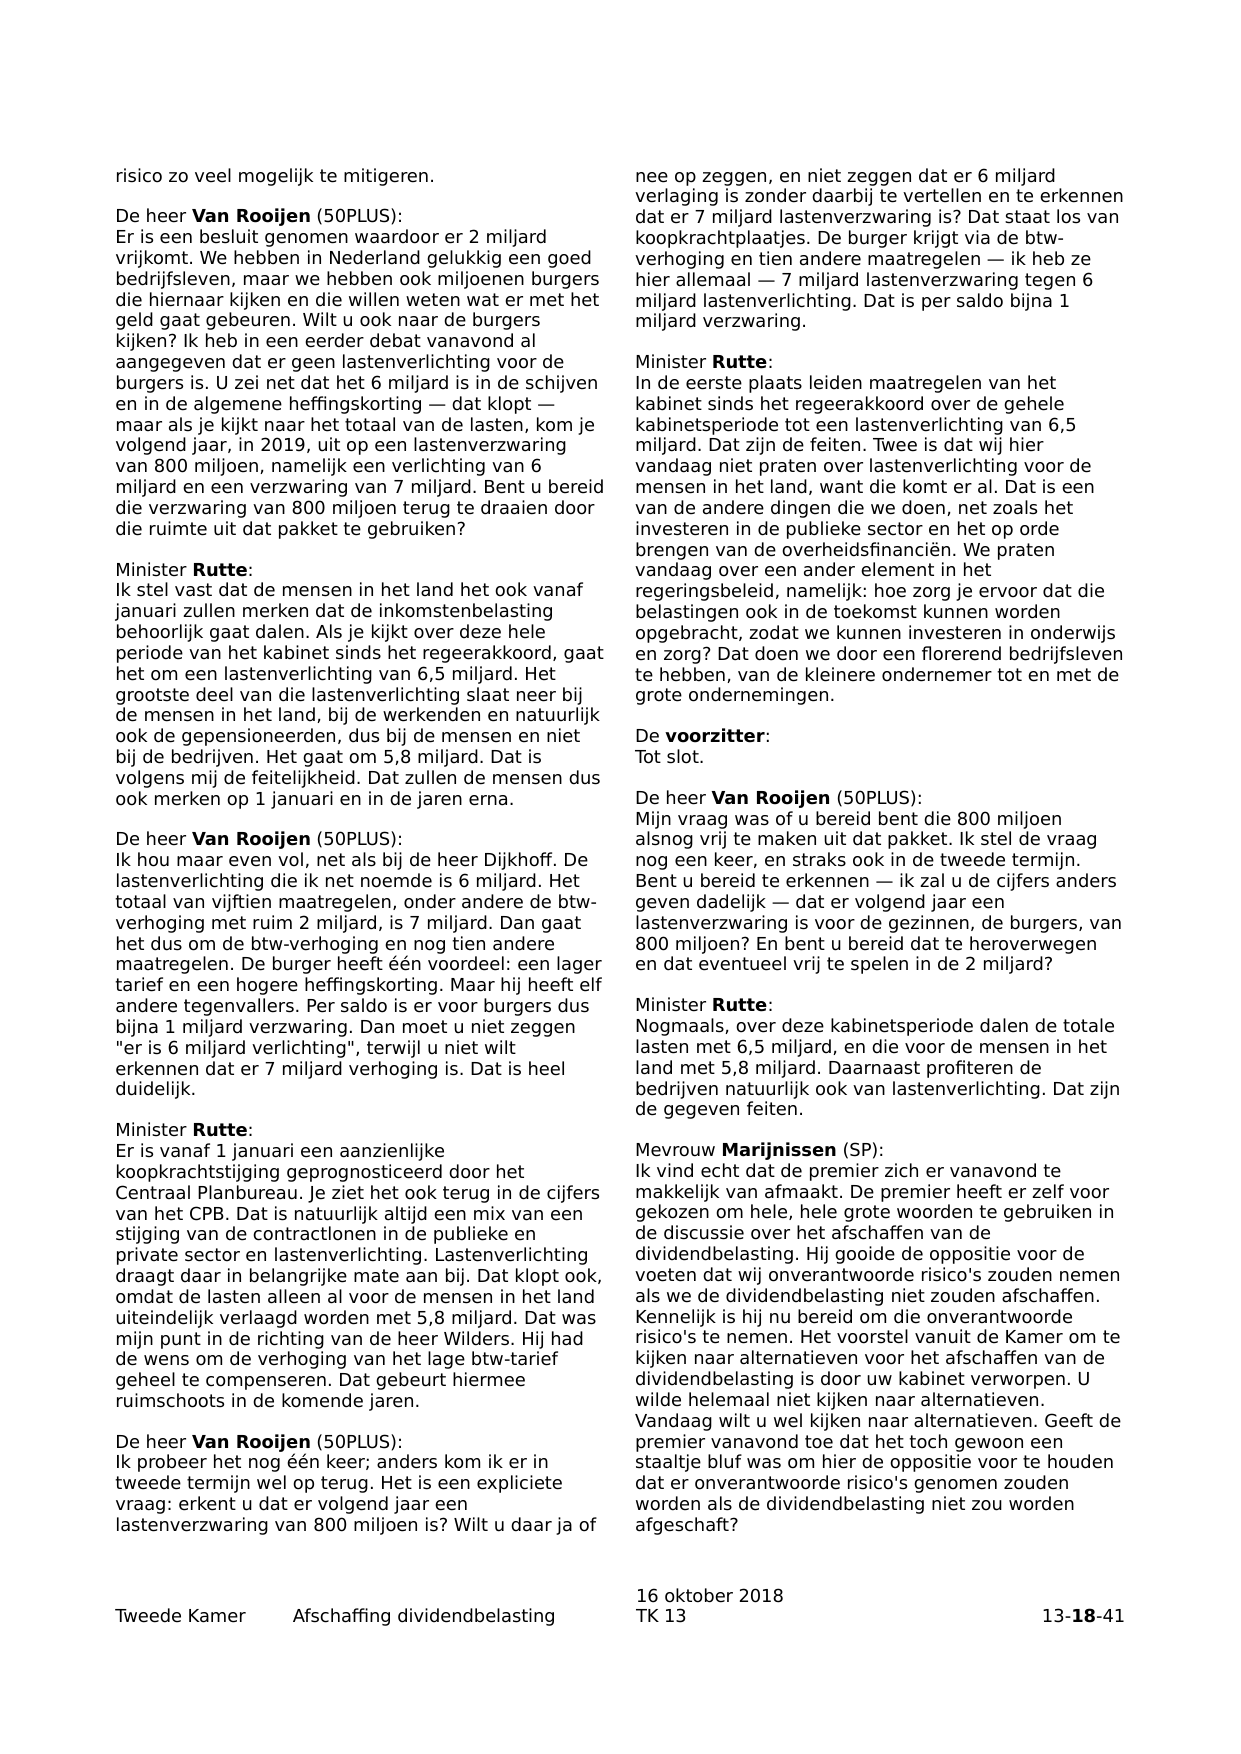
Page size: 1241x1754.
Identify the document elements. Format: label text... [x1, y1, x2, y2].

text risico zo veel mogelijk te mitigeren. [115, 165, 605, 186]
text De heer Van Rooijen (50PLUS): [635, 788, 1125, 808]
text Ik probeer het nog één keer; anders kom ik er in tweede termijn wel op terug. Het is een expliciete vraag: erkent u dat er volgend jaar een lastenverzwaring van 800 miljoen is? Wilt u daar ja of [115, 1452, 605, 1536]
text Ik vind echt dat de premier zich er vanavond te makkelijk van afmaakt. De premier heeft er zelf voor gekozen om hele, hele grote woorden te gebruiken in de discussie over het afschaffen van de dividendbelasting. Hij gooide de oppositie voor de voeten dat wij onverantwoorde risico's zouden nemen als we de dividendbelasting niet zouden afschaffen. Kennelijk is hij nu bereid om die onverantwoorde risico's te nemen. Het voorstel vanuit de Kamer om te kijken naar alternatieven voor het afschaffen van de dividendbelasting is door uw kabinet verworpen. U wilde helemaal niet kijken naar alternatieven. Vandaag wilt u wel kijken naar alternatieven. Geeft de premier vanavond toe dat het toch gewoon een staaltje bluf was om hier de oppositie voor te houden dat er onverantwoorde risico's genomen zouden worden als de dividendbelasting niet zou worden afgeschaft? [635, 1161, 1125, 1536]
text In de eerste plaats leiden maatregelen van het kabinet sinds het regeerakkoord over de gehele kabinetsperiode tot een lastenverlichting van 6,5 miljard. Dat zijn de feiten. Twee is dat wij hier vandaag niet praten over lastenverlichting voor de mensen in het land, want die komt er al. Dat is een van de andere dingen die we doen, net zoals het investeren in de publieke sector en het op orde brengen van de overheidsfinanciën. We praten vandaag over een ander element in het regeringsbeleid, namelijk: hoe zorg je ervoor dat die belastingen ook in de toekomst kunnen worden opgebracht, zodat we kunnen investeren in onderwijs en zorg? Dat doen we door een florerend bedrijfsleven te hebben, van de kleinere ondernemer tot en met de grote ondernemingen. [635, 373, 1125, 706]
text Minister Rutte: [635, 352, 1125, 373]
text Minister Rutte: [115, 1120, 605, 1141]
text De heer Van Rooijen (50PLUS): [115, 1432, 605, 1452]
text De voorzitter: [635, 726, 1125, 747]
text Mevrouw Marijnissen (SP): [635, 1140, 1125, 1161]
text Minister Rutte: [635, 995, 1125, 1016]
text De heer Van Rooijen (50PLUS): [115, 829, 605, 850]
text Minister Rutte: [115, 559, 605, 580]
text nee op zeggen, en niet zeggen dat er 6 miljard verlaging is zonder daarbij te vertellen en te erkennen dat er 7 miljard lastenverzwaring is? Dat staat los van koopkrachtplaatjes. De burger krijgt via de btw-verhoging en tien andere maatregelen — ik heb ze hier allemaal — 7 miljard lastenverzwaring tegen 6 miljard lastenverlichting. Dat is per saldo bijna 1 miljard verzwaring. [635, 165, 1125, 332]
text Ik stel vast dat de mensen in het land het ook vanaf januari zullen merken dat de inkomstenbelasting behoorlijk gaat dalen. Als je kijkt over deze hele periode van het kabinet sinds het regeerakkoord, gaat het om een lastenverlichting van 6,5 miljard. Het grootste deel van die lastenverlichting slaat neer bij de mensen in het land, bij de werkenden en natuurlijk ook de gepensioneerden, dus bij de mensen en niet bij de bedrijven. Het gaat om 5,8 miljard. Dat is volgens mij de feitelijkheid. Dat zullen de mensen dus ook merken op 1 januari en in de jaren erna. [115, 580, 605, 809]
text De heer Van Rooijen (50PLUS): [115, 206, 605, 227]
text Ik hou maar even vol, net als bij de heer Dijkhoff. De lastenverlichting die ik net noemde is 6 miljard. Het totaal van vijftien maatregelen, onder andere de btw-verhoging met ruim 2 miljard, is 7 miljard. Dan gaat het dus om de btw-verhoging en nog tien andere maatregelen. De burger heeft één voordeel: een lager tarief en een hogere heffingskorting. Maar hij heeft elf andere tegenvallers. Per saldo is er voor burgers dus bijna 1 miljard verzwaring. Dan moet u niet zeggen "er is 6 miljard verlichting", terwijl u niet wilt erkennen dat er 7 miljard verhoging is. Dat is heel duidelijk. [115, 850, 605, 1100]
text Mijn vraag was of u bereid bent die 800 miljoen alsnog vrij te maken uit dat pakket. Ik stel de vraag nog een keer, en straks ook in de tweede termijn. Bent u bereid te erkennen — ik zal u de cijfers anders geven dadelijk — dat er volgend jaar een lastenverzwaring is voor de gezinnen, de burgers, van 800 miljoen? En bent u bereid dat te heroverwegen en dat eventueel vrij te spelen in de 2 miljard? [635, 808, 1125, 975]
text Tot slot. [635, 747, 1125, 768]
text Er is een besluit genomen waardoor er 2 miljard vrijkomt. We hebben in Nederland gelukkig een goed bedrijfsleven, maar we hebben ook miljoenen burgers die hiernaar kijken en die willen weten wat er met het geld gaat gebeuren. Wilt u ook naar de burgers kijken? Ik heb in een eerder debat vanavond al aangegeven dat er geen lastenverlichting voor de burgers is. U zei net dat het 6 miljard is in de schijven en in de algemene heffingskorting — dat klopt — maar als je kijkt naar het totaal van de lasten, kom je volgend jaar, in 2019, uit op een lastenverzwaring van 800 miljoen, namelijk een verlichting van 6 miljard en een verzwaring van 7 miljard. Bent u bereid die verzwaring van 800 miljoen terug te draaien door die ruimte uit dat pakket te gebruiken? [115, 227, 605, 539]
text Nogmaals, over deze kabinetsperiode dalen de totale lasten met 6,5 miljard, en die voor de mensen in het land met 5,8 miljard. Daarnaast profiteren de bedrijven natuurlijk ook van lastenverlichting. Dat zijn de gegeven feiten. [635, 1016, 1125, 1120]
text Er is vanaf 1 januari een aanzienlijke koopkrachtstijging geprognosticeerd door het Centraal Planbureau. Je ziet het ook terug in de cijfers van het CPB. Dat is natuurlijk altijd een mix van een stijging van de contractlonen in de publieke en private sector en lastenverlichting. Lastenverlichting draagt daar in belangrijke mate aan bij. Dat klopt ook, omdat de lasten alleen al voor de mensen in het land uiteindelijk verlaagd worden met 5,8 miljard. Dat was mijn punt in de richting van de heer Wilders. Hij had de wens om de verhoging van het lage btw-tarief geheel te compenseren. Dat gebeurt hiermee ruimschoots in de komende jaren. [115, 1141, 605, 1412]
